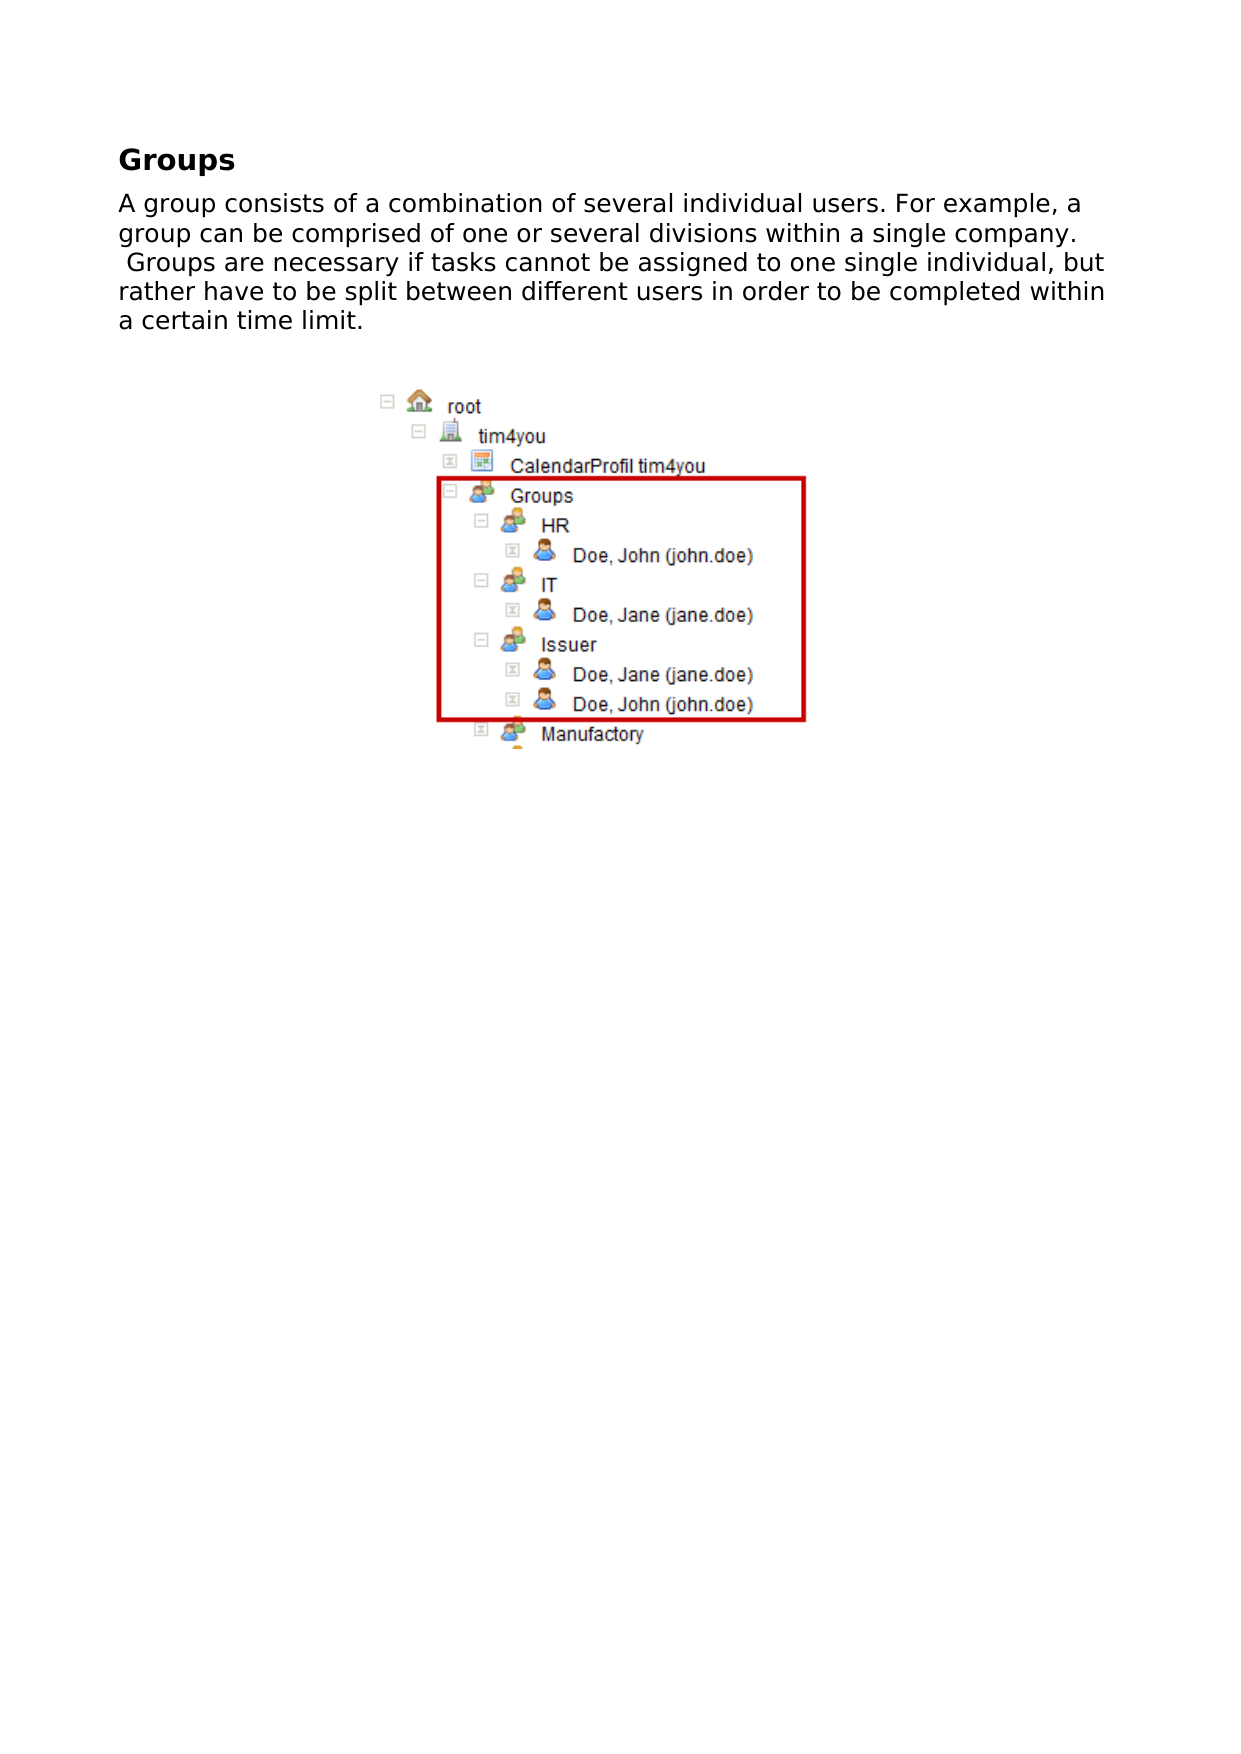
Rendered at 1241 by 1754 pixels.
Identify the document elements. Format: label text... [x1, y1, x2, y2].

text A group consists of a combination of several individual users. For example, a group can be comprised of one or several divisions within a single company. Groups are necessary if tasks cannot be assigned to one single individual, but rather have to be split between different users in order to be completed within a certain time limit. [118, 189, 1122, 364]
picture [368, 377, 872, 749]
subtitle Groups [118, 143, 1122, 177]
